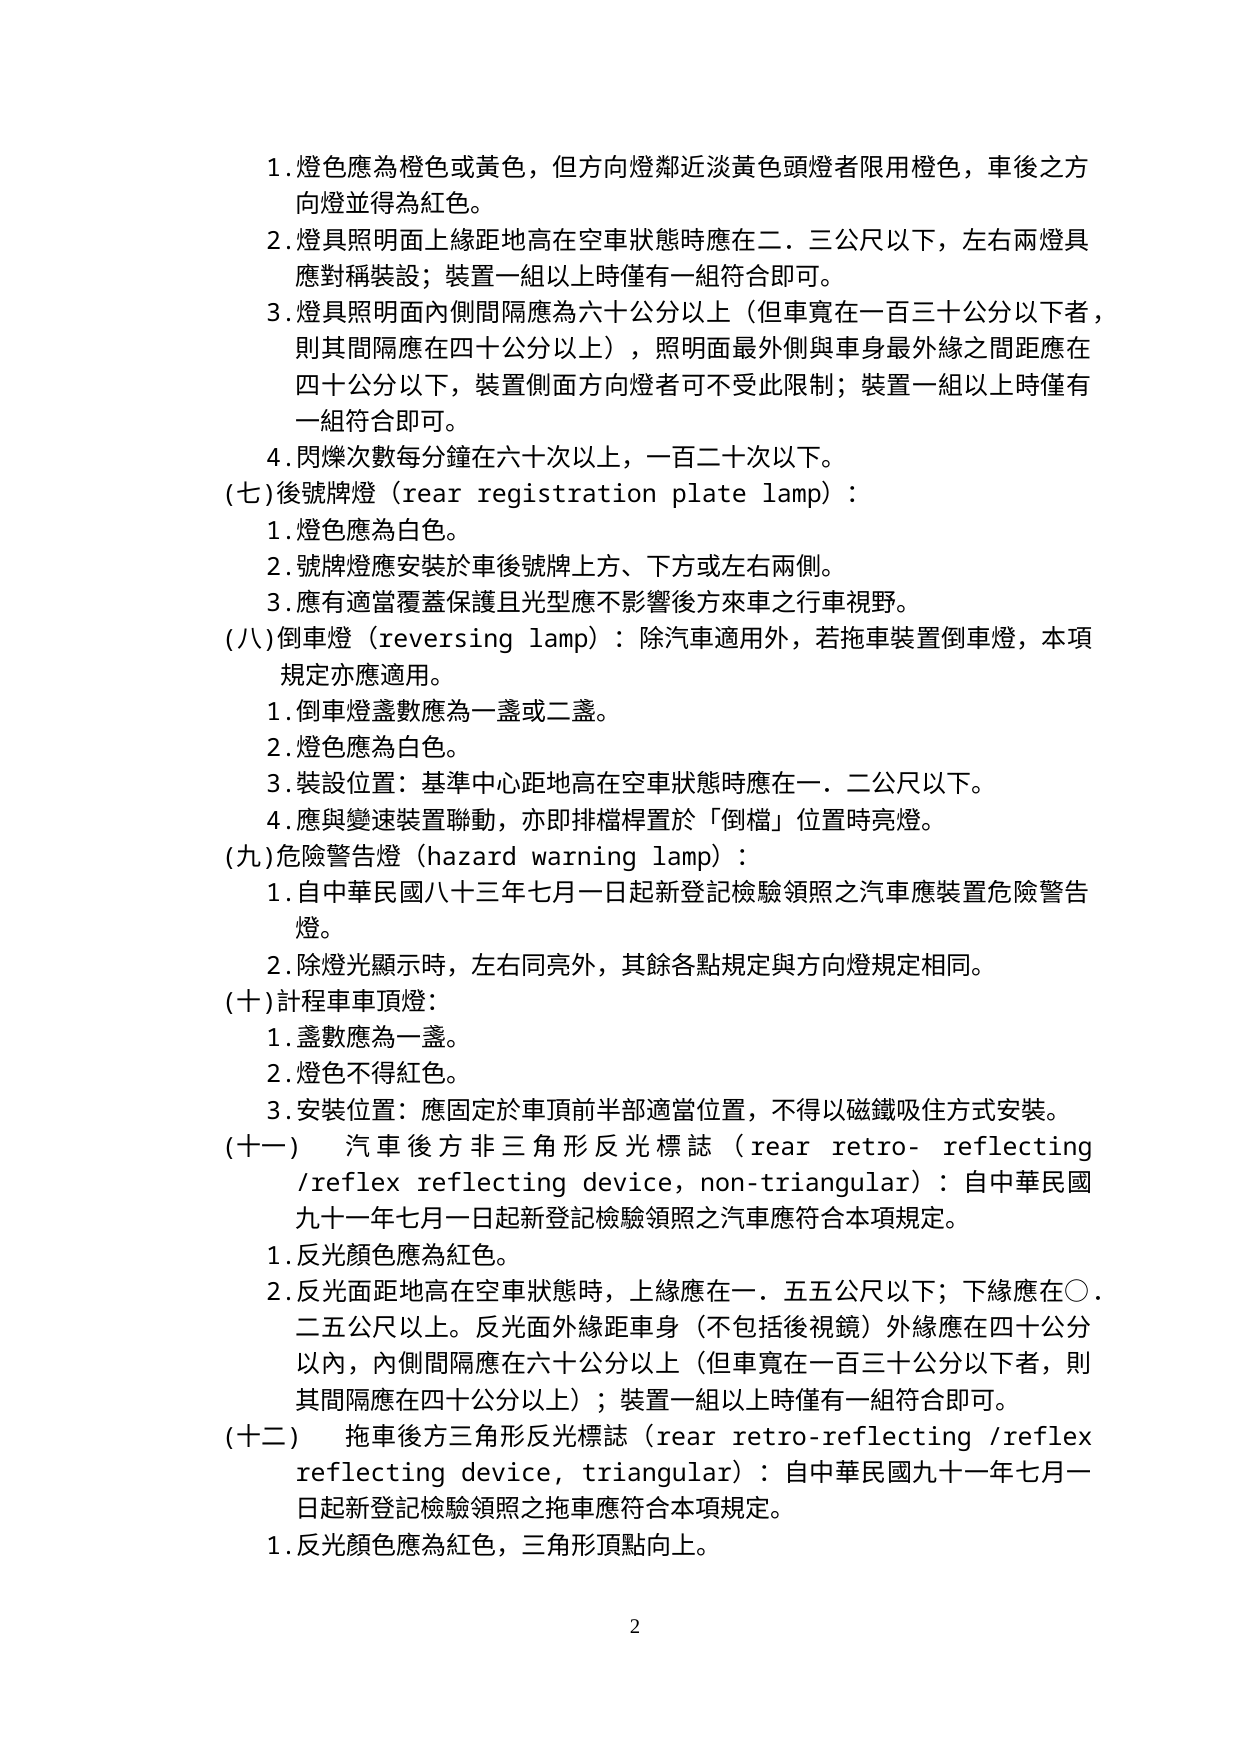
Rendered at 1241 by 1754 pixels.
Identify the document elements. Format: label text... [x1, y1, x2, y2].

text (十二) 拖車後方三角形反光標誌（rear retro-reflecting /reflex reflecting device, triangular）：自中華民國九十一年七月一日起新登記檢驗領照之拖車應符合本項規定。 [222, 1416, 1092, 1525]
text 1.倒車燈盞數應為一盞或二盞。 [266, 691, 1092, 728]
text 2.燈色不得紅色。 [266, 1054, 1092, 1090]
text 3.燈具照明面內側間隔應為六十公分以上（但車寬在一百三十公分以下者，則其間隔應在四十公分以上），照明面最外側與車身最外緣之間距應在四十公分以下，裝置側面方向燈者可不受此限制；裝置一組以上時僅有一組符合即可。 [266, 293, 1092, 438]
text 2.反光面距地高在空車狀態時，上緣應在一．五五公尺以下；下緣應在○．二五公尺以上。反光面外緣距車身（不包括後視鏡）外緣應在四十公分以內，內側間隔應在六十公分以上（但車寬在一百三十公分以下者，則其間隔應在四十公分以上）；裝置一組以上時僅有一組符合即可。 [266, 1271, 1092, 1416]
text (七)後號牌燈（rear registration plate lamp）： [222, 474, 1092, 510]
text 3.安裝位置：應固定於車頂前半部適當位置，不得以磁鐵吸住方式安裝。 [266, 1090, 1092, 1126]
text 1.反光顏色應為紅色，三角形頂點向上。 [266, 1525, 1092, 1561]
text 1.反光顏色應為紅色。 [266, 1235, 1092, 1271]
text 2.燈色應為白色。 [266, 728, 1092, 764]
text 3.裝設位置：基準中心距地高在空車狀態時應在一．二公尺以下。 [266, 764, 1092, 800]
text 4.閃爍次數每分鐘在六十次以上，一百二十次以下。 [266, 438, 1092, 474]
text 1.燈色應為橙色或黃色，但方向燈鄰近淡黃色頭燈者限用橙色，車後之方向燈並得為紅色。 [266, 148, 1092, 220]
text (八)倒車燈（reversing lamp）：除汽車適用外，若拖車裝置倒車燈，本項規定亦應適用。 [222, 619, 1092, 691]
text 1.自中華民國八十三年七月一日起新登記檢驗領照之汽車應裝置危險警告燈。 [266, 873, 1092, 945]
text (十一) 汽車後方非三角形反光標誌（rear retro- reflecting /reflex reflecting device，non-triangular）：自中華民國九十一年七月一日起新登記檢驗領照之汽車應符合本項規定。 [222, 1126, 1092, 1235]
text (九)危險警告燈（hazard warning lamp）： [222, 836, 1092, 873]
text 2.號牌燈應安裝於車後號牌上方、下方或左右兩側。 [266, 546, 1092, 583]
text 2.除燈光顯示時，左右同亮外，其餘各點規定與方向燈規定相同。 [266, 945, 1092, 981]
text 3.應有適當覆蓋保護且光型應不影響後方來車之行車視野。 [266, 583, 1092, 619]
text 1.盞數應為一盞。 [266, 1018, 1092, 1054]
text 2.燈具照明面上緣距地高在空車狀態時應在二．三公尺以下，左右兩燈具應對稱裝設；裝置一組以上時僅有一組符合即可。 [266, 220, 1092, 293]
text 4.應與變速裝置聯動，亦即排檔桿置於「倒檔」位置時亮燈。 [266, 800, 1092, 836]
text 1.燈色應為白色。 [266, 510, 1092, 546]
text (十)計程車車頂燈： [222, 981, 1092, 1018]
